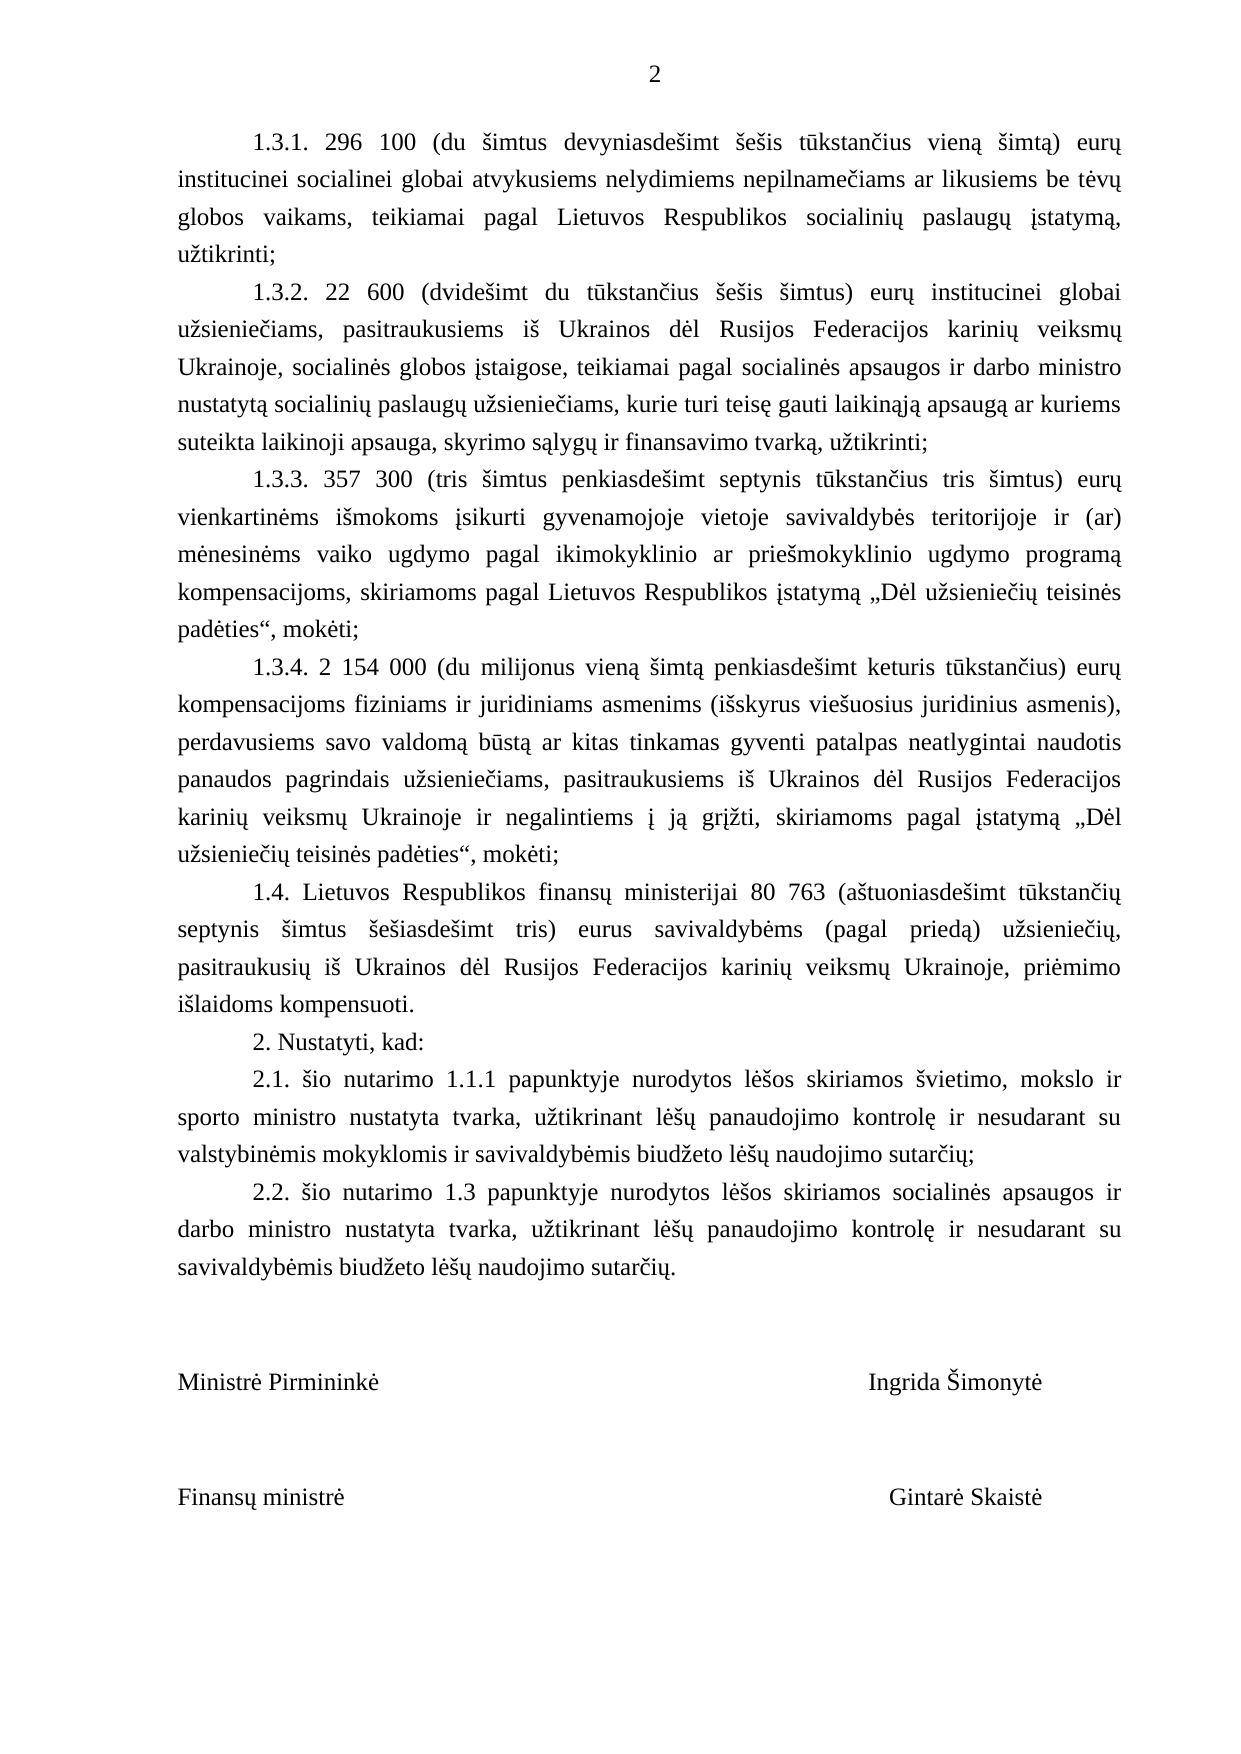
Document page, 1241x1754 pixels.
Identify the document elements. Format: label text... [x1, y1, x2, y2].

text 1.3.3. 357 300 (tris šimtus penkiasdešimt septynis tūkstančius tris šimtus) eurų vienkartinėms išmokoms įsikurti gyvenamojoje vietoje savivaldybės teritorijoje ir (ar) mėnesinėms vaiko ugdymo pagal ikimokyklinio ar priešmokyklinio ugdymo programą kompensacijoms, skiriamoms pagal Lietuvos Respublikos įstatymą „Dėl užsieniečių teisinės padėties“, mokėti; [177, 456, 1122, 643]
text 2.2. šio nutarimo 1.3 papunktyje nurodytos lėšos skiriamos socialinės apsaugos ir darbo ministro nustatyta tvarka, užtikrinant lėšų panaudojimo kontrolę ir nesudarant su savivaldybėmis biudžeto lėšų naudojimo sutarčių. [177, 1168, 1122, 1281]
text 1.3.1. 296 100 (du šimtus devyniasdešimt šešis tūkstančius vieną šimtą) eurų institucinei socialinei globai atvykusiems nelydimiems nepilnamečiams ar likusiems be tėvų globos vaikams, teikiamai pagal Lietuvos Respublikos socialinių paslaugų įstatymą, užtikrinti; [177, 118, 1122, 268]
text 2.1. šio nutarimo 1.1.1 papunktyje nurodytos lėšos skiriamos švietimo, mokslo ir sporto ministro nustatyta tvarka, užtikrinant lėšų panaudojimo kontrolę ir nesudarant su valstybinėmis mokyklomis ir savivaldybėmis biudžeto lėšų naudojimo sutarčių; [177, 1056, 1122, 1168]
text Finansų ministrė Gintarė Skaistė [177, 1482, 1122, 1511]
text 1.3.4. 2 154 000 (du milijonus vieną šimtą penkiasdešimt keturis tūkstančius) eurų kompensacijoms fiziniams ir juridiniams asmenims (išskyrus viešuosius juridinius asmenis), perdavusiems savo valdomą būstą ar kitas tinkamas gyventi patalpas neatlygintai naudotis panaudos pagrindais užsieniečiams, pasitraukusiems iš Ukrainos dėl Rusijos Federacijos karinių veiksmų Ukrainoje ir negalintiems į ją grįžti, skiriamoms pagal įstatymą „Dėl užsieniečių teisinės padėties“, mokėti; [177, 643, 1122, 868]
text Ministrė Pirmininkė Ingrida Šimonytė [177, 1367, 1122, 1396]
text 2. Nustatyti, kad: [177, 1018, 1122, 1056]
text 1.3.2. 22 600 (dvidešimt du tūkstančius šešis šimtus) eurų institucinei globai užsieniečiams, pasitraukusiems iš Ukrainos dėl Rusijos Federacijos karinių veiksmų Ukrainoje, socialinės globos įstaigose, teikiamai pagal socialinės apsaugos ir darbo ministro nustatytą socialinių paslaugų užsieniečiams, kurie turi teisę gauti laikinąją apsaugą ar kuriems suteikta laikinoji apsauga, skyrimo sąlygų ir finansavimo tvarką, užtikrinti; [177, 268, 1122, 456]
text 1.4. Lietuvos Respublikos finansų ministerijai 80 763 (aštuoniasdešimt tūkstančių septynis šimtus šešiasdešimt tris) eurus savivaldybėms (pagal priedą) užsieniečių, pasitraukusių iš Ukrainos dėl Rusijos Federacijos karinių veiksmų Ukrainoje, priėmimo išlaidoms kompensuoti. [177, 868, 1122, 1018]
